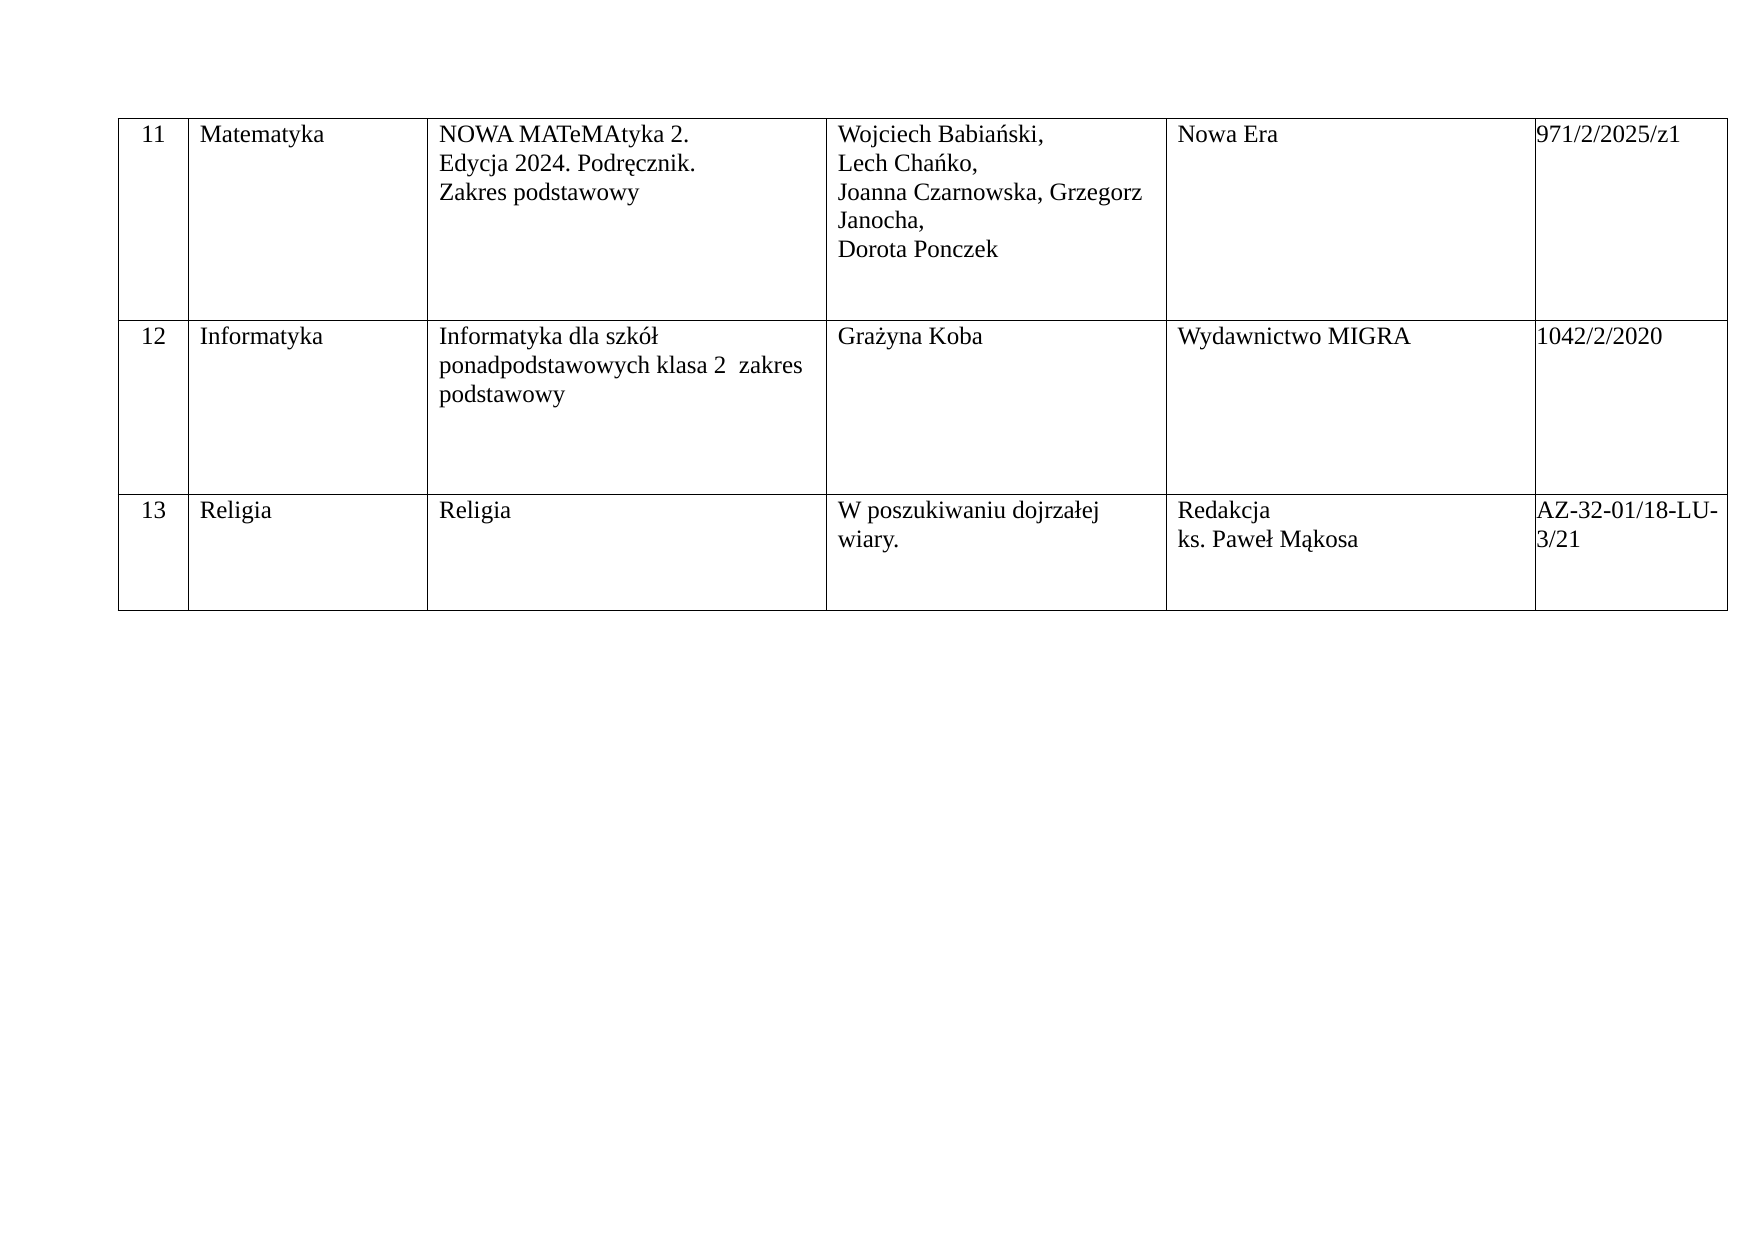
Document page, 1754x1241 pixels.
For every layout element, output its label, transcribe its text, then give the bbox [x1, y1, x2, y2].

table_cell Redakcja ks. Paweł Mąkosa [1167, 495, 1535, 610]
table_cell 11 [119, 119, 188, 320]
table_cell 12 [119, 321, 188, 494]
table_cell Informatyka dla szkół ponadpodstawowych klasa 2 zakres podstawowy [428, 321, 826, 494]
table_cell 1042/2/2020 [1536, 321, 1727, 494]
table_cell 13 [119, 495, 188, 610]
table_cell 971/2/2025/z1 [1536, 119, 1727, 320]
table_cell Nowa Era [1167, 119, 1535, 320]
table_cell Wydawnictwo MIGRA [1167, 321, 1535, 494]
table_cell W poszukiwaniu dojrzałej wiary. [827, 495, 1166, 610]
table_cell Informatyka [189, 321, 427, 494]
table_cell NOWA MATeMAtyka 2. Edycja 2024. Podręcznik. Zakres podstawowy [428, 119, 826, 320]
table_cell Wojciech Babiański, Lech Chańko, Joanna Czarnowska, Grzegorz Janocha, Dorota Ponczek [827, 119, 1166, 320]
table_cell Matematyka [189, 119, 427, 320]
table_cell Religia [189, 495, 427, 610]
table_cell Religia [428, 495, 826, 610]
table_cell Grażyna Koba [827, 321, 1166, 494]
table_cell AZ-32-01/18-LU-3/21 [1536, 495, 1727, 610]
